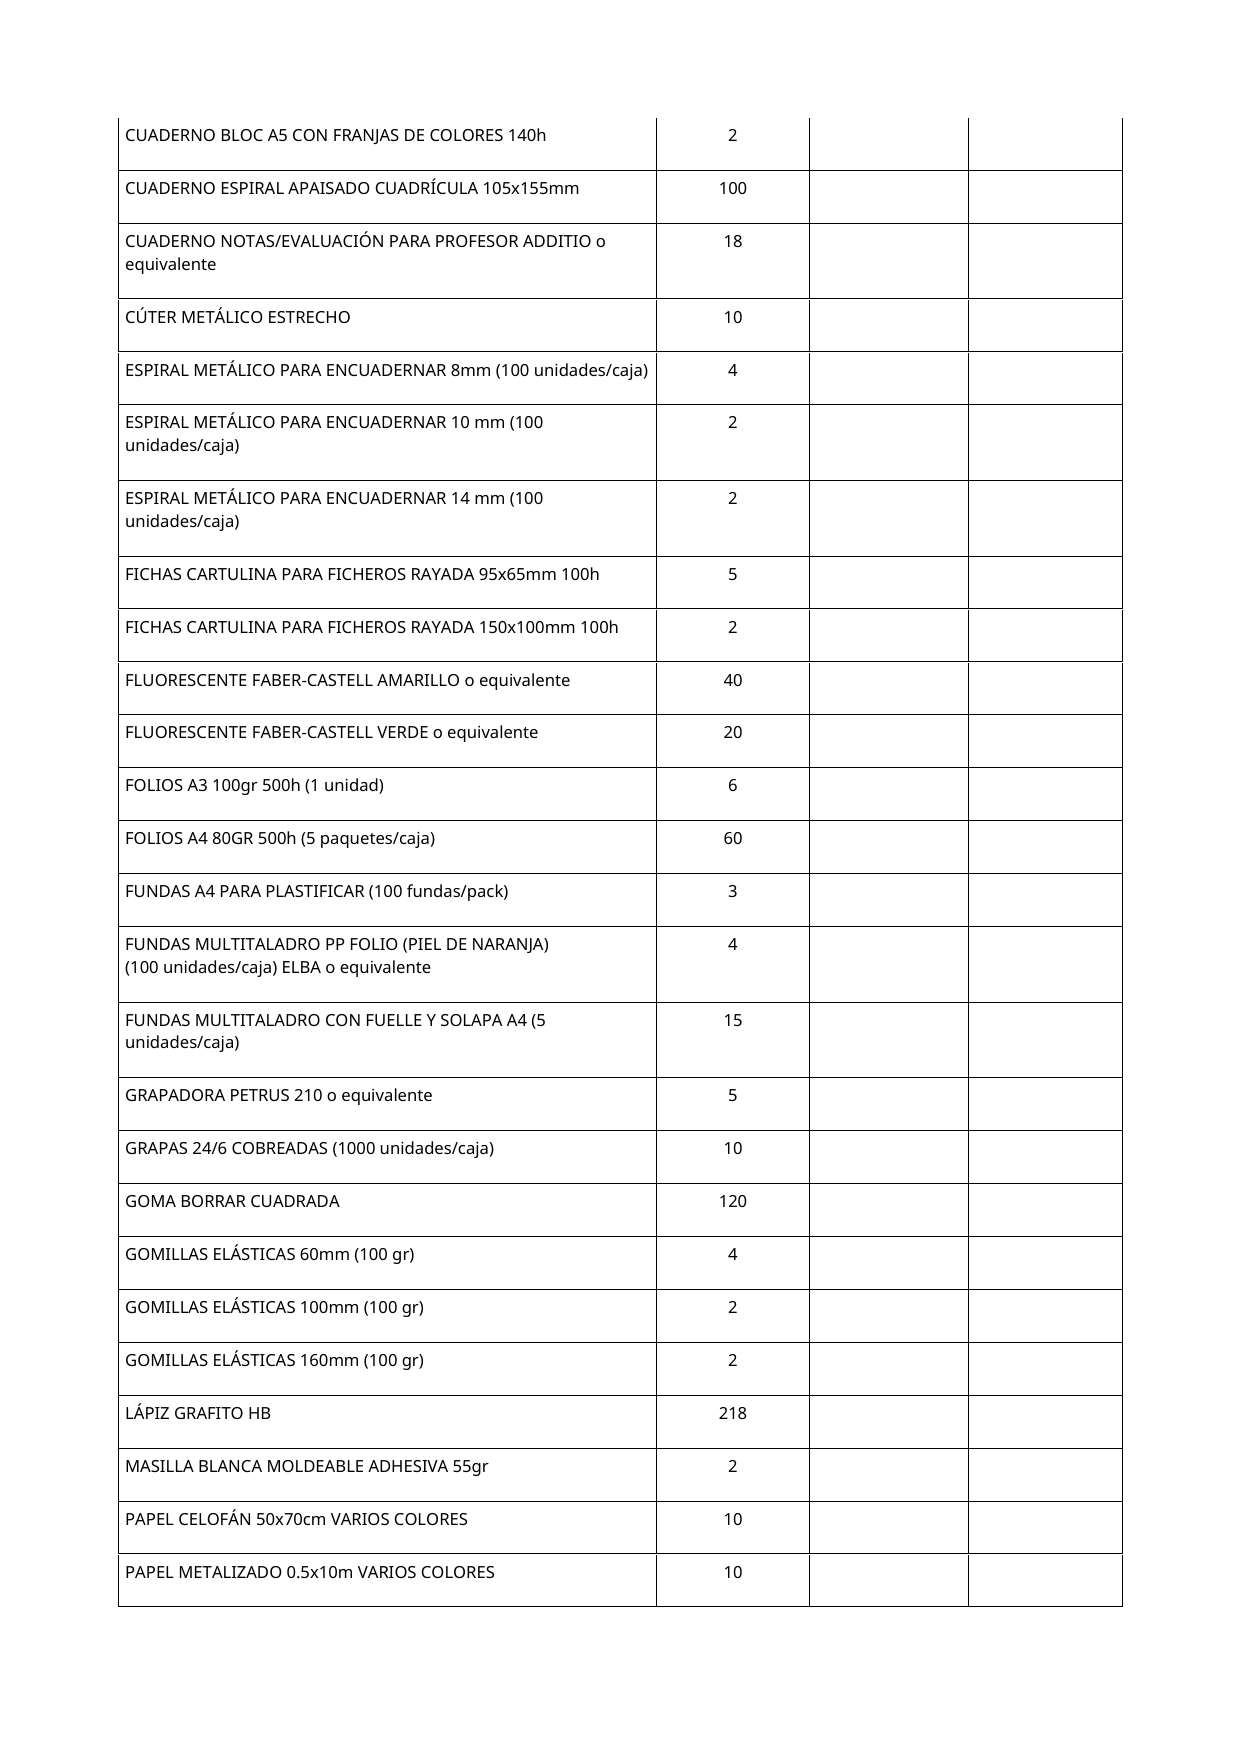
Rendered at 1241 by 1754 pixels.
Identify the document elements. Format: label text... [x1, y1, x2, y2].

table_cell [810, 300, 968, 351]
table_cell [810, 1003, 968, 1077]
table_cell [969, 1184, 1122, 1236]
table_cell FUNDAS MULTITALADRO CON FUELLE Y SOLAPA A4 (5 unidades/caja) [119, 1003, 656, 1077]
table_cell 218 [657, 1396, 809, 1448]
table_cell 4 [657, 1237, 809, 1289]
table_cell [810, 663, 968, 714]
table_cell 2 [657, 1290, 809, 1342]
table_cell 60 [657, 821, 809, 873]
table_cell 2 [657, 405, 809, 480]
table_cell 5 [657, 1078, 809, 1130]
table_cell 20 [657, 715, 809, 767]
table_cell [969, 1003, 1122, 1077]
table_cell 2 [657, 118, 809, 170]
table_cell [810, 1343, 968, 1395]
table_cell [969, 715, 1122, 767]
table_cell [969, 1078, 1122, 1130]
table_cell [810, 715, 968, 767]
table_cell [810, 821, 968, 873]
table_cell 10 [657, 1502, 809, 1553]
table_cell [810, 481, 968, 556]
table_cell FOLIOS A4 80GR 500h (5 paquetes/caja) [119, 821, 656, 873]
table_cell [969, 1449, 1122, 1501]
table_cell [969, 768, 1122, 820]
table_cell CÚTER METÁLICO ESTRECHO [119, 300, 656, 351]
table_cell FUNDAS MULTITALADRO PP FOLIO (PIEL DE NARANJA) (100 unidades/caja) ELBA o equivalente [119, 927, 656, 1002]
table_cell [969, 927, 1122, 1002]
table_cell [810, 1131, 968, 1183]
table_cell [969, 557, 1122, 608]
table_cell [969, 224, 1122, 298]
table_cell [969, 118, 1122, 170]
table_cell [810, 405, 968, 480]
table_cell [969, 171, 1122, 223]
table_cell [969, 1131, 1122, 1183]
table_cell FICHAS CARTULINA PARA FICHEROS RAYADA 95x65mm 100h [119, 557, 656, 608]
table_cell 4 [657, 353, 809, 404]
table_cell PAPEL CELOFÁN 50x70cm VARIOS COLORES [119, 1502, 656, 1553]
table_cell [969, 1502, 1122, 1553]
table_cell 18 [657, 224, 809, 298]
table_cell PAPEL METALIZADO 0.5x10m VARIOS COLORES [119, 1555, 656, 1606]
table_cell [969, 481, 1122, 556]
table_cell [969, 300, 1122, 351]
table_cell CUADERNO ESPIRAL APAISADO CUADRÍCULA 105x155mm [119, 171, 656, 223]
table_cell CUADERNO BLOC A5 CON FRANJAS DE COLORES 140h [119, 118, 656, 170]
table_cell [969, 821, 1122, 873]
table_cell FLUORESCENTE FABER-CASTELL AMARILLO o equivalente [119, 663, 656, 714]
table_cell 2 [657, 1449, 809, 1501]
table_cell FUNDAS A4 PARA PLASTIFICAR (100 fundas/pack) [119, 874, 656, 926]
table_cell [969, 1237, 1122, 1289]
table_cell [810, 557, 968, 608]
table_cell [969, 610, 1122, 661]
table_cell [810, 610, 968, 661]
table_cell [969, 663, 1122, 714]
table_cell [810, 927, 968, 1002]
table_cell [810, 353, 968, 404]
table_cell [969, 353, 1122, 404]
table_cell 100 [657, 171, 809, 223]
table_cell FOLIOS A3 100gr 500h (1 unidad) [119, 768, 656, 820]
table_cell [969, 874, 1122, 926]
table_cell FICHAS CARTULINA PARA FICHEROS RAYADA 150x100mm 100h [119, 610, 656, 661]
table_cell ESPIRAL METÁLICO PARA ENCUADERNAR 14 mm (100 unidades/caja) [119, 481, 656, 556]
table_cell 2 [657, 481, 809, 556]
table_cell [810, 1555, 968, 1606]
table_cell LÁPIZ GRAFITO HB [119, 1396, 656, 1448]
table_cell GRAPAS 24/6 COBREADAS (1000 unidades/caja) [119, 1131, 656, 1183]
table_cell [810, 171, 968, 223]
table_cell [969, 1290, 1122, 1342]
table_cell [969, 1555, 1122, 1606]
table_cell [810, 768, 968, 820]
table_cell CUADERNO NOTAS/EVALUACIÓN PARA PROFESOR ADDITIO o equivalente [119, 224, 656, 298]
table_cell ESPIRAL METÁLICO PARA ENCUADERNAR 10 mm (100 unidades/caja) [119, 405, 656, 480]
table_cell [810, 118, 968, 170]
table_cell GOMILLAS ELÁSTICAS 60mm (100 gr) [119, 1237, 656, 1289]
table_cell 5 [657, 557, 809, 608]
table_cell GOMA BORRAR CUADRADA [119, 1184, 656, 1236]
table_cell [810, 1184, 968, 1236]
table_cell [969, 1396, 1122, 1448]
table_cell 15 [657, 1003, 809, 1077]
table_cell 4 [657, 927, 809, 1002]
table_cell [810, 1449, 968, 1501]
table_cell [969, 1343, 1122, 1395]
table_cell 120 [657, 1184, 809, 1236]
table_cell [810, 1502, 968, 1553]
table_cell 6 [657, 768, 809, 820]
table_cell [810, 224, 968, 298]
table_cell [810, 874, 968, 926]
table_cell 10 [657, 1131, 809, 1183]
table_cell [810, 1237, 968, 1289]
table_cell [810, 1078, 968, 1130]
table_cell MASILLA BLANCA MOLDEABLE ADHESIVA 55gr [119, 1449, 656, 1501]
table_cell [969, 405, 1122, 480]
table_cell 10 [657, 1555, 809, 1606]
table_cell 2 [657, 610, 809, 661]
table_cell ESPIRAL METÁLICO PARA ENCUADERNAR 8mm (100 unidades/caja) [119, 353, 656, 404]
table_cell [810, 1290, 968, 1342]
table_cell 3 [657, 874, 809, 926]
table_cell 10 [657, 300, 809, 351]
table_cell 40 [657, 663, 809, 714]
table_cell GOMILLAS ELÁSTICAS 160mm (100 gr) [119, 1343, 656, 1395]
table_cell [810, 1396, 968, 1448]
table_cell 2 [657, 1343, 809, 1395]
table_cell FLUORESCENTE FABER-CASTELL VERDE o equivalente [119, 715, 656, 767]
table_cell GRAPADORA PETRUS 210 o equivalente [119, 1078, 656, 1130]
table_cell GOMILLAS ELÁSTICAS 100mm (100 gr) [119, 1290, 656, 1342]
